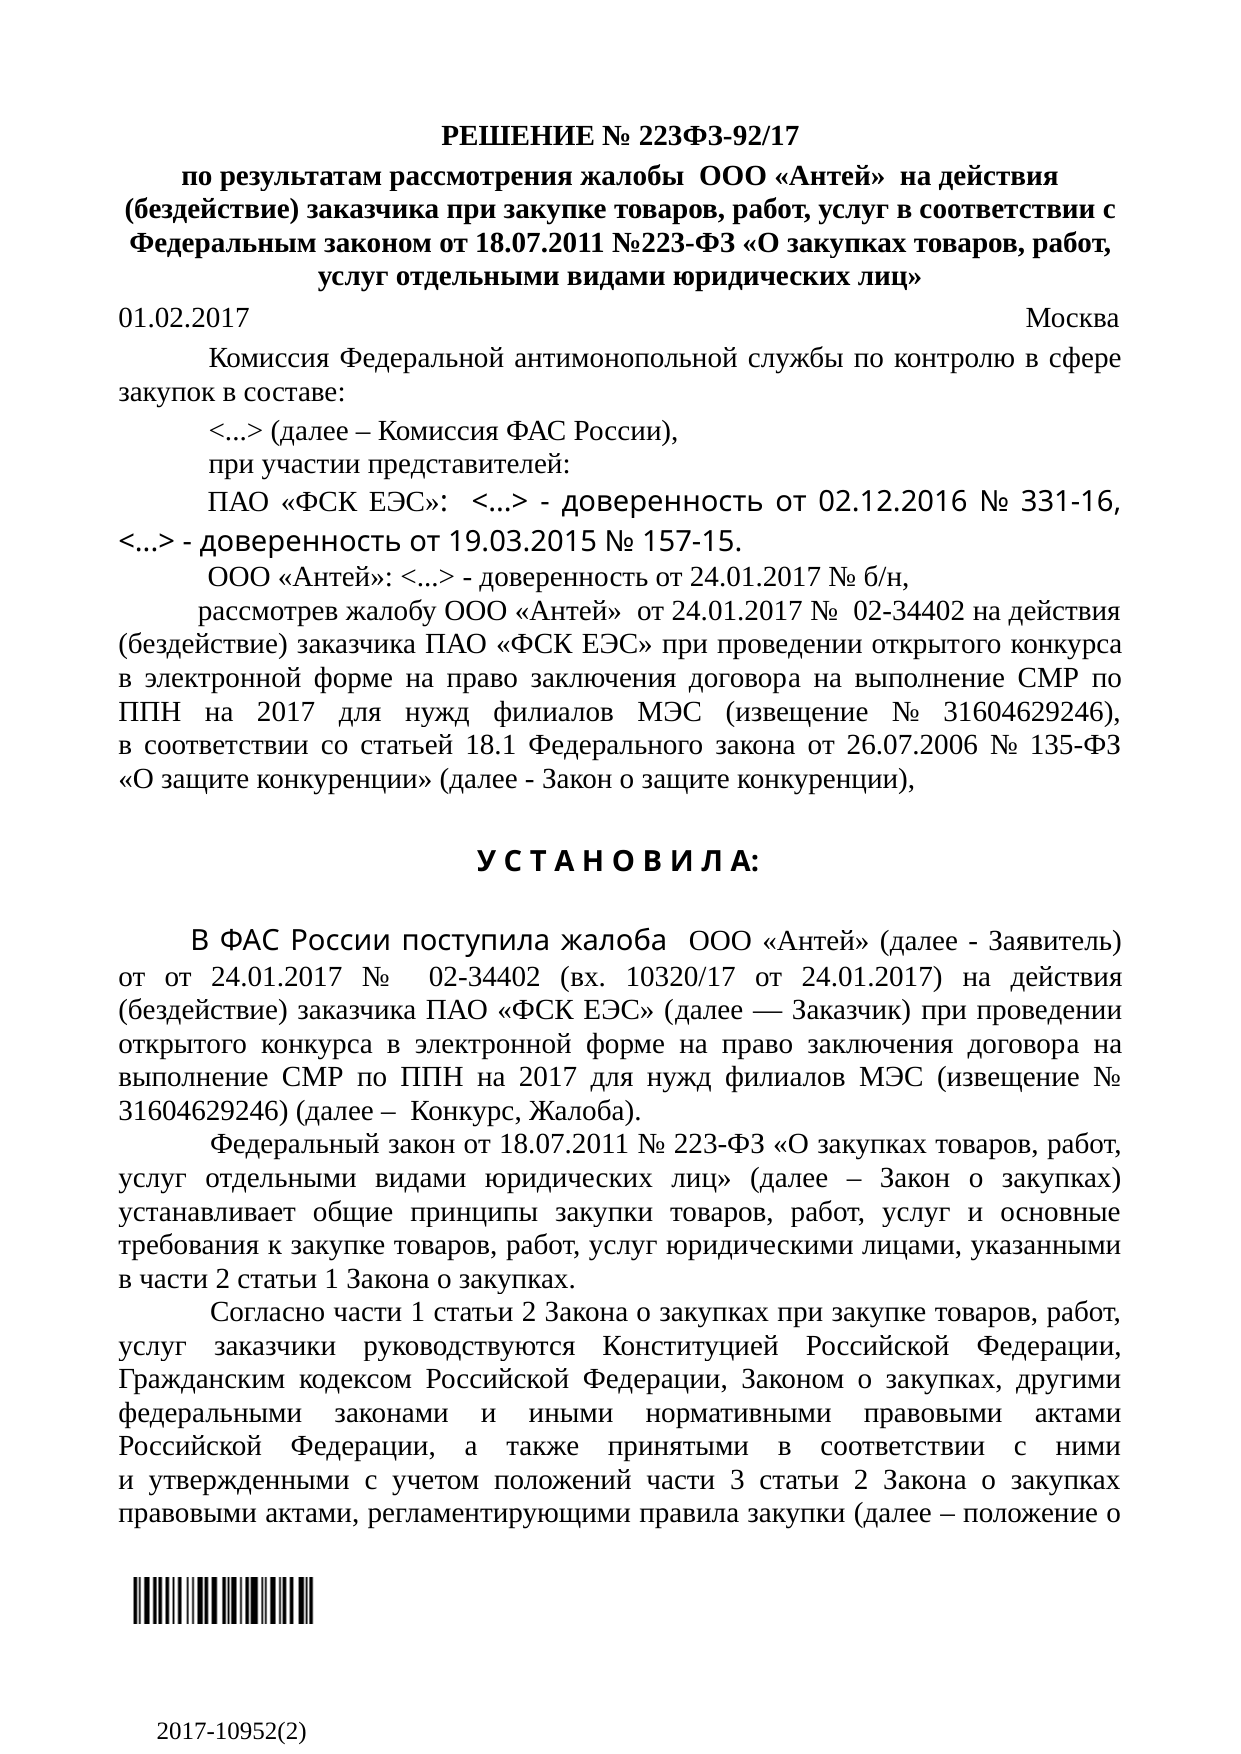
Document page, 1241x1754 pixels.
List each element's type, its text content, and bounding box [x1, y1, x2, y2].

text РЕШЕНИЕ № 223ФЗ-92/17 [118, 118, 1122, 152]
text рассмотрев жалобу ООО «Антей» от 24.01.2017 № 02-34402 на действия (бездействие) заказчика ПАО «ФСК ЕЭС» при проведении открытого конкурса в электронной форме на право заключения договора на выполнение СМР по ППН на 2017 для нужд филиалов МЭС (извещение № 31604629246), в соответствии со статьей 18.1 Федерального закона от 26.07.2006 № 135-ФЗ «О защите конкуренции» (далее - Закон о защите конкуренции), [118, 593, 1122, 794]
text при участии представителей: [118, 447, 1122, 480]
text В ФАС России поступила жалоба ООО «Антей» (далее - Заявитель) от от 24.01.2017 № 02-34402 (вх. 10320/17 от 24.01.2017) на действия (бездействие) заказчика ПАО «ФСК ЕЭС» (далее — Заказчик) при проведении открытого конкурса в электронной форме на право заключения договора на выполнение СМР по ППН на 2017 для нужд филиалов МЭС (извещение № 31604629246) (далее – Конкурс, Жалоба). [118, 919, 1122, 1127]
text У С Т А Н О В И Л А: [114, 840, 1122, 879]
text по результатам рассмотрения жалобы ООО «Антей» на действия (бездействие) заказчика при закупке товаров, работ, услуг в соответствии с Федеральным законом от 18.07.2011 №223-ФЗ «О закупках товаров, работ, услуг отдельными видами юридических лиц» [118, 158, 1122, 292]
picture [118, 1577, 331, 1624]
text 01.02.2017 Москва [118, 301, 1122, 334]
text Согласно части 1 статьи 2 Закона о закупках при закупке товаров, работ, услуг заказчики руководствуются Конституцией Российской Федерации, Гражданским кодексом Российской Федерации, Законом о закупках, другими федеральными законами и иными нормативными правовыми актами Российской Федерации, а также принятыми в соответствии с ними и утвержденными с учетом положений части 3 статьи 2 Закона о закупках правовыми актами, регламентирующими правила закупки (далее – положение о [118, 1294, 1122, 1529]
text <...> (далее – Комиссия ФАС России), [118, 413, 1122, 447]
text Комиссия Федеральной антимонопольной службы по контролю в сфере закупок в составе: [118, 340, 1122, 407]
text ООО «Антей»: <...> - доверенность от 24.01.2017 № б/н, [118, 559, 1122, 593]
text Федеральный закон от 18.07.2011 № 223-ФЗ «О закупках товаров, работ, услуг отдельными видами юридических лиц» (далее – Закон о закупках) устанавливает общие принципы закупки товаров, работ, услуг и основные требования к закупке товаров, работ, услуг юридическими лицами, указанными в части 2 статьи 1 Закона о закупках. [118, 1127, 1122, 1294]
text ПАО «ФСК ЕЭС»: <...> - доверенность от 02.12.2016 № 331-16, <...> - доверенность от 19.03.2015 № 157-15. [118, 480, 1122, 559]
